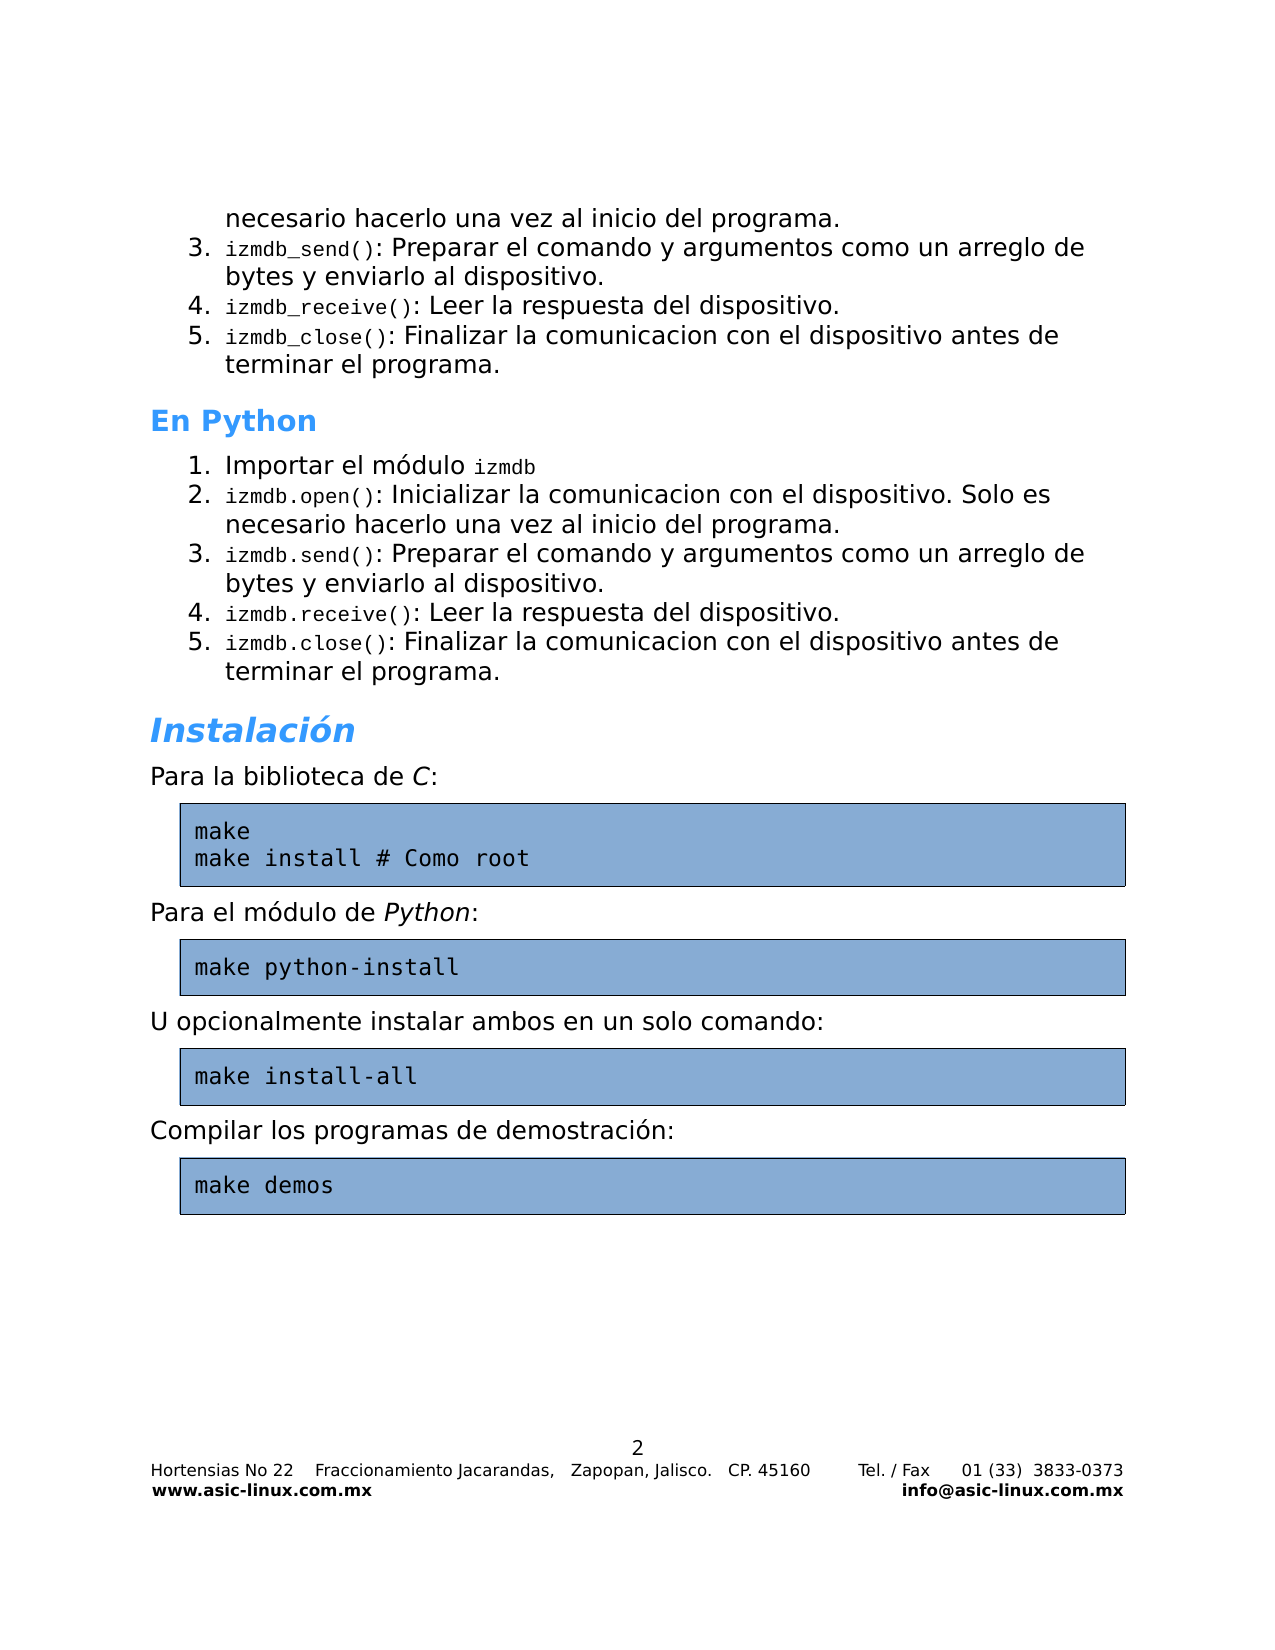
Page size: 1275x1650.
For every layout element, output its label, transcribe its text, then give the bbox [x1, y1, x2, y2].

list necesario hacerlo una vez al inicio del programa. [187, 204, 1125, 233]
list izmdb_receive(): Leer la respuesta del dispositivo. [187, 292, 1125, 321]
text make demos [181, 1159, 1125, 1214]
list izmdb_close(): Finalizar la comunicacion con el dispositivo antes de terminar el programa. [187, 321, 1125, 380]
text Compilar los programas de demostración: [150, 1117, 1125, 1146]
list izmdb.open(): Inicializar la comunicacion con el dispositivo. Solo es necesario hacerlo una vez al inicio del programa. [187, 481, 1125, 539]
text make python-install [181, 940, 1125, 995]
subtitle Instalación [150, 711, 1125, 750]
list Importar el módulo izmdb [187, 451, 1125, 481]
text Para el módulo de Python: [150, 898, 1125, 927]
text make install # Como root [181, 830, 1125, 886]
text make install-all [181, 1049, 1125, 1105]
list izmdb.send(): Preparar el comando y argumentos como un arreglo de bytes y enviarlo al dispositivo. [187, 539, 1125, 598]
text Para la biblioteca de C: [150, 762, 1125, 792]
list izmdb_send(): Preparar el comando y argumentos como un arreglo de bytes y enviarlo al dispositivo. [187, 233, 1125, 292]
list izmdb.receive(): Leer la respuesta del dispositivo. [187, 598, 1125, 627]
text make [181, 804, 1125, 830]
text U opcionalmente instalar ambos en un solo comando: [150, 1007, 1125, 1037]
subtitle En Python [150, 405, 1125, 439]
list izmdb.close(): Finalizar la comunicacion con el dispositivo antes de terminar el programa. [187, 627, 1125, 686]
